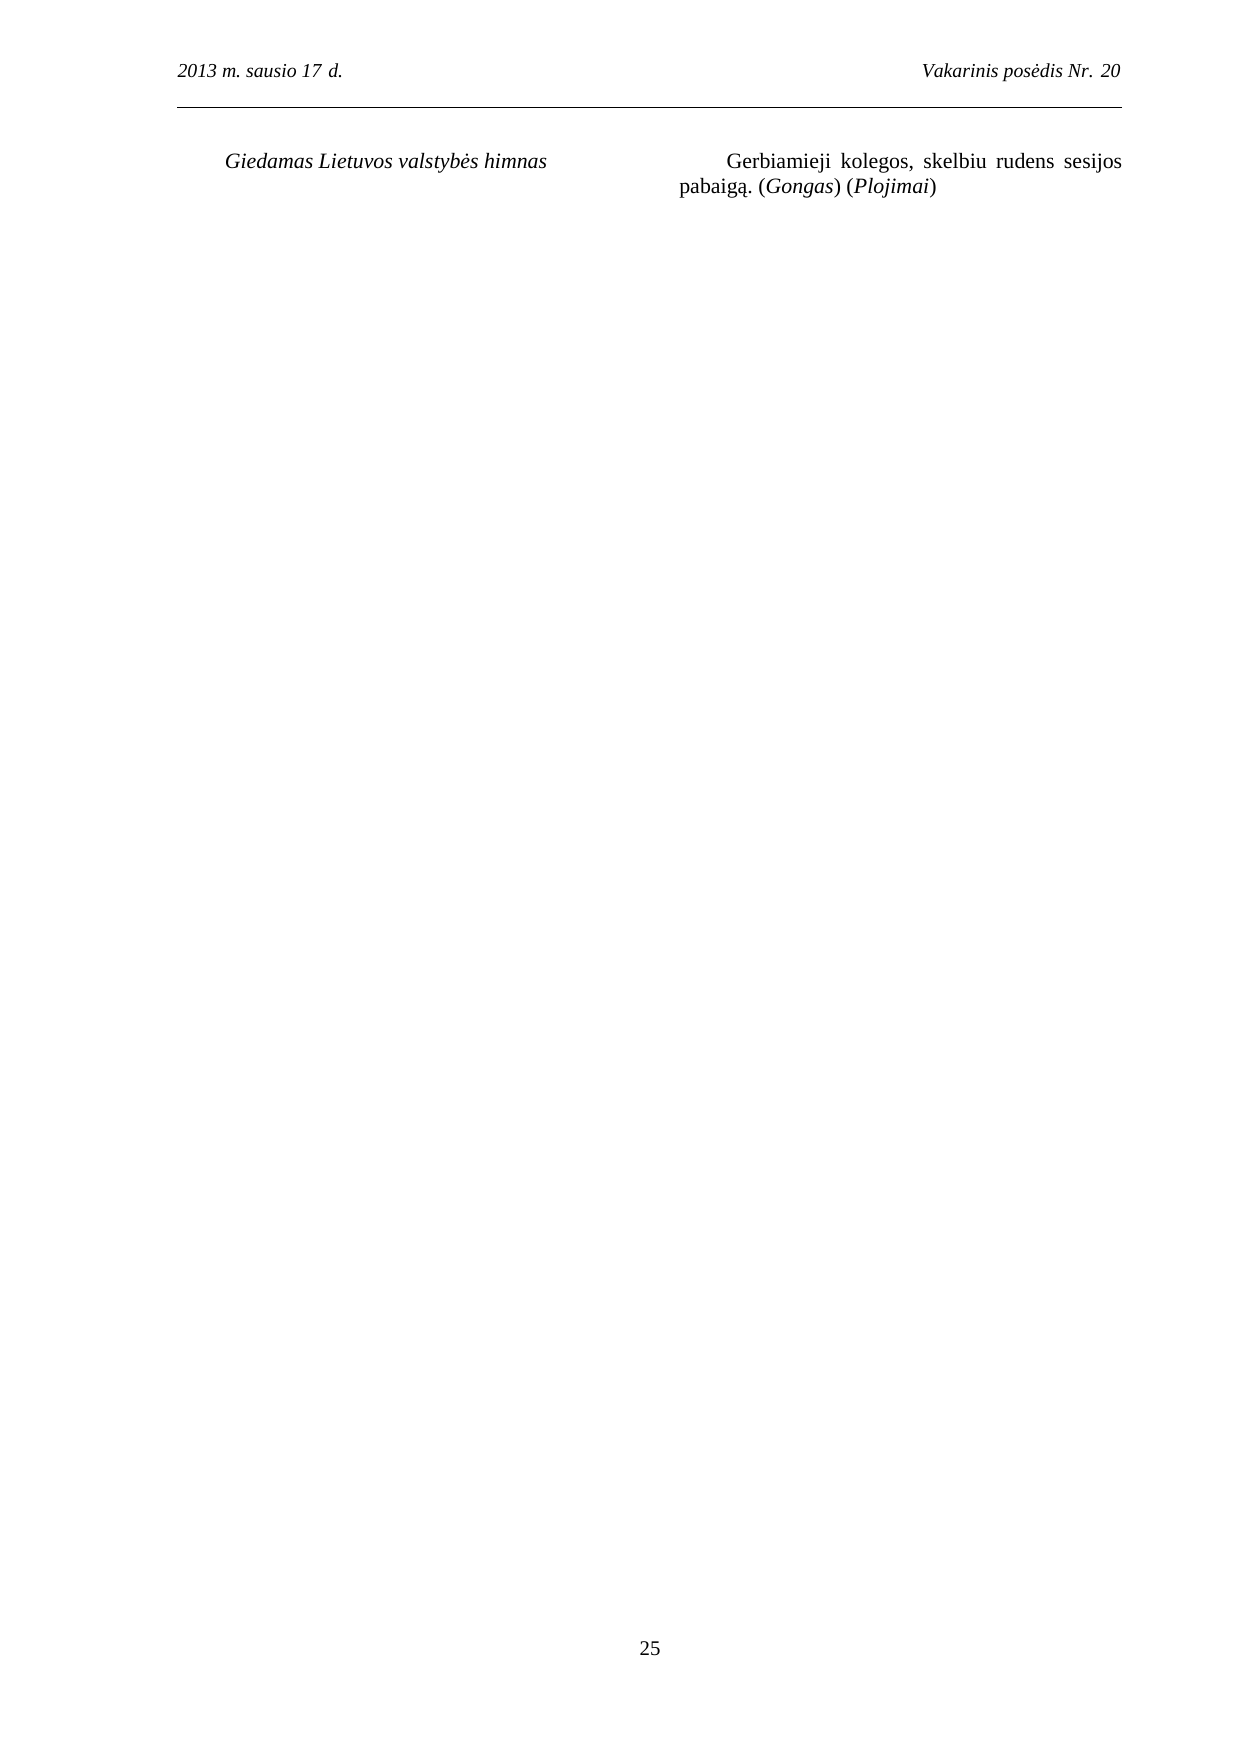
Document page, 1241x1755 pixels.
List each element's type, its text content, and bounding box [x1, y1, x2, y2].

text Gie­da­mas Lie­tu­vos vals­ty­bės him­nas [177, 148, 620, 173]
text Ger­bia­mie­ji ko­le­gos, skel­biu ru­dens se­si­jos pa­bai­gą. (Gon­gas) (Plo­ji­mai) [679, 148, 1122, 198]
